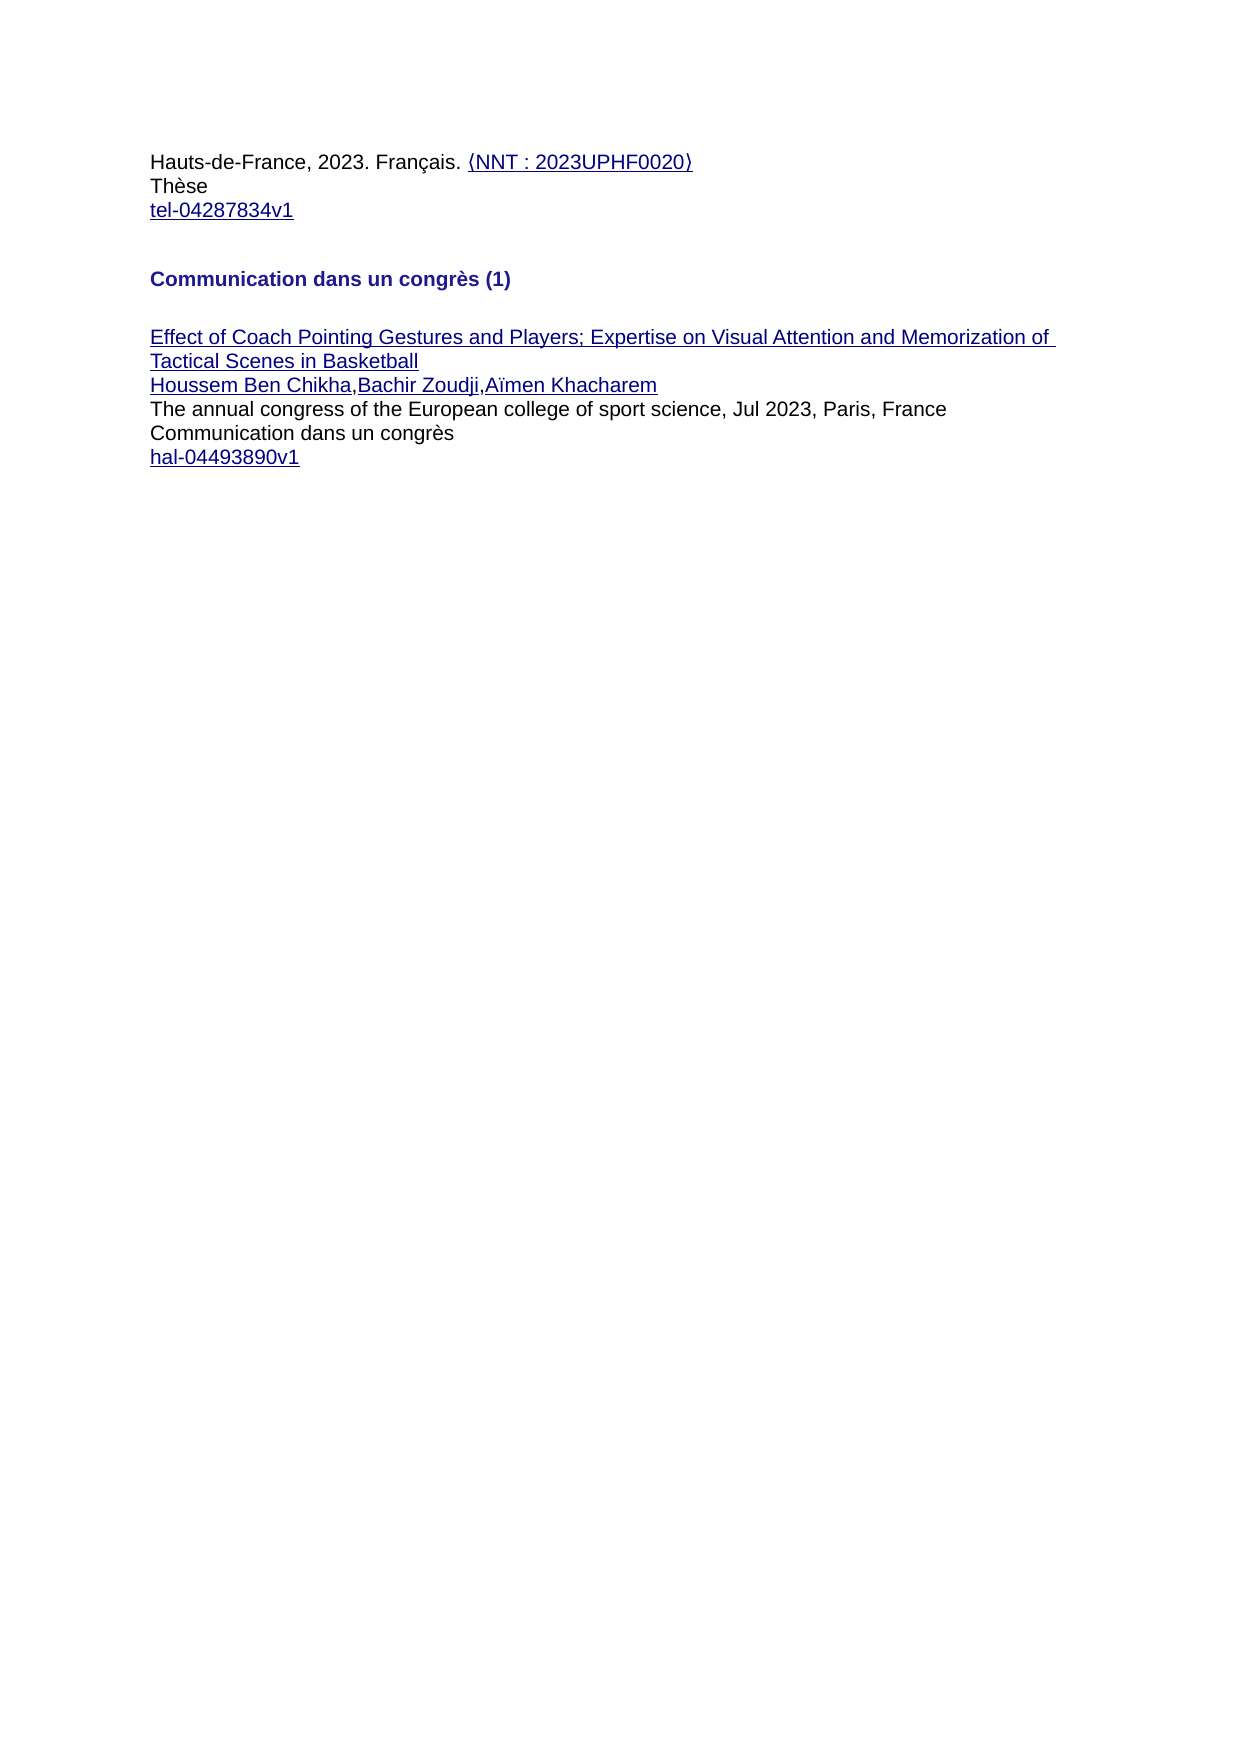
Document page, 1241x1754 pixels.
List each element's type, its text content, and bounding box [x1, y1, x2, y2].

table_header Hauts-de-France, 2023. Français. ⟨NNT : 2023UPHF0020⟩ Thèse tel-04287834v1 [150, 150, 1090, 222]
table_header Effect of Coach Pointing Gestures and Players; Expertise on Visual Attention and Memorization of Tactical Scenes in Basketball Houssem Ben Chikha,Bachir Zoudji,Aïmen Khacharem The annual congress of the European college of sport science, Jul 2023, Paris, France Communication dans un congrès hal-04493890v1 [150, 325, 1090, 469]
subtitle Communication dans un congrès (1) [150, 267, 1090, 291]
